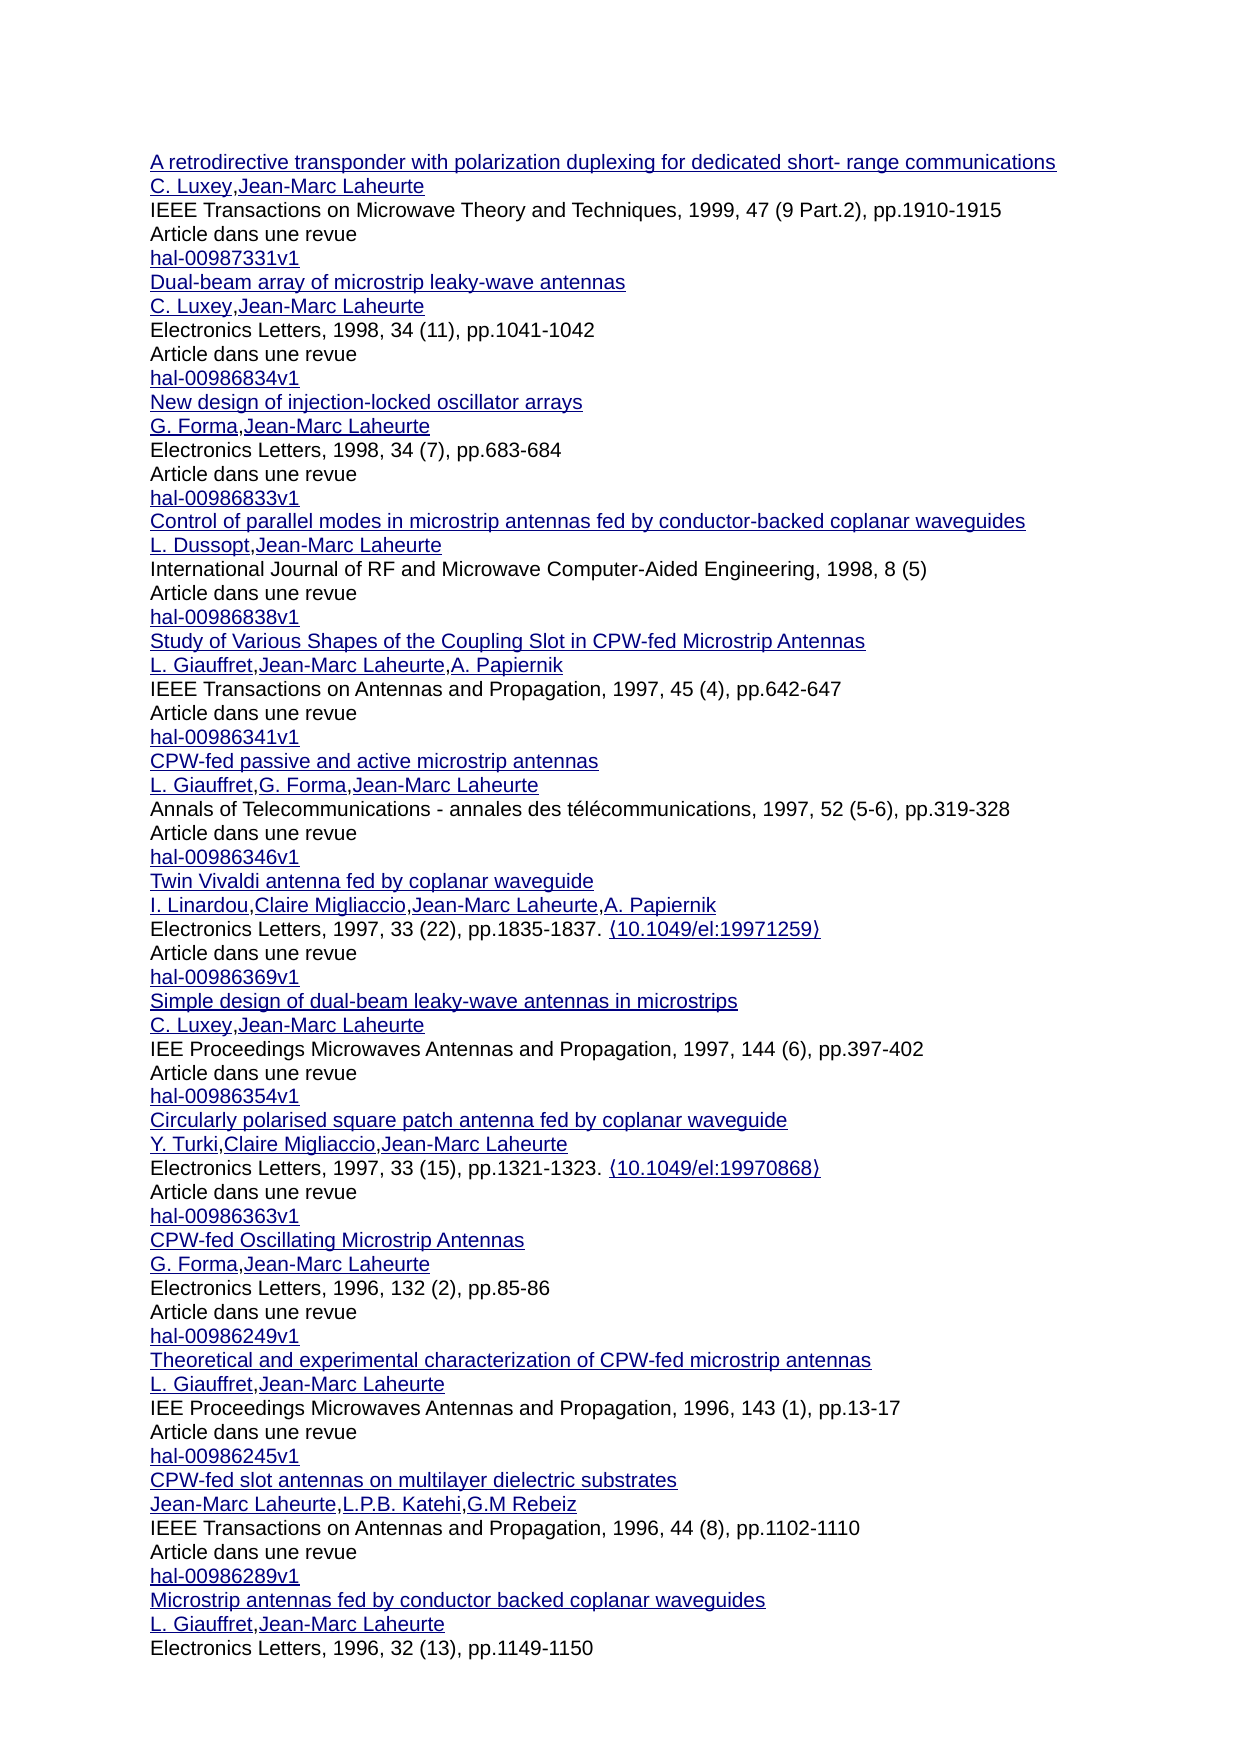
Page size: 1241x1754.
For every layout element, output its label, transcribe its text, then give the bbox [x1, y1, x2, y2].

table_cell Study of Various Shapes of the Coupling Slot in CPW-fed Microstrip Antennas L. Giauffret,Jean-Marc Laheurte,A. Papiernik IEEE Transactions on Antennas and Propagation, 1997, 45 (4), pp.642-647 Article dans une revue hal-00986341v1 [150, 629, 1090, 749]
table_cell Simple design of dual-beam leaky-wave antennas in microstrips C. Luxey,Jean-Marc Laheurte IEE Proceedings Microwaves Antennas and Propagation, 1997, 144 (6), pp.397-402 Article dans une revue hal-00986354v1 [150, 989, 1090, 1108]
table_cell CPW-fed Oscillating Microstrip Antennas G. Forma,Jean-Marc Laheurte Electronics Letters, 1996, 132 (2), pp.85-86 Article dans une revue hal-00986249v1 [150, 1228, 1090, 1348]
table_cell A retrodirective transponder with polarization duplexing for dedicated short- range communications C. Luxey,Jean-Marc Laheurte IEEE Transactions on Microwave Theory and Techniques, 1999, 47 (9 Part.2), pp.1910-1915 Article dans une revue hal-00987331v1 [150, 150, 1090, 270]
table_cell CPW-fed slot antennas on multilayer dielectric substrates Jean-Marc Laheurte,L.P.B. Katehi,G.M Rebeiz IEEE Transactions on Antennas and Propagation, 1996, 44 (8), pp.1102-1110 Article dans une revue hal-00986289v1 [150, 1468, 1090, 1587]
table_cell CPW-fed passive and active microstrip antennas L. Giauffret,G. Forma,Jean-Marc Laheurte Annals of Telecommunications - annales des télécommunications, 1997, 52 (5-6), pp.319-328 Article dans une revue hal-00986346v1 [150, 749, 1090, 869]
table_cell Circularly polarised square patch antenna fed by coplanar waveguide Y. Turki,Claire Migliaccio,Jean-Marc Laheurte Electronics Letters, 1997, 33 (15), pp.1321-1323. ⟨10.1049/el:19970868⟩ Article dans une revue hal-00986363v1 [150, 1108, 1090, 1228]
table_cell Theoretical and experimental characterization of CPW-fed microstrip antennas L. Giauffret,Jean-Marc Laheurte IEE Proceedings Microwaves Antennas and Propagation, 1996, 143 (1), pp.13-17 Article dans une revue hal-00986245v1 [150, 1348, 1090, 1468]
table_cell Dual-beam array of microstrip leaky-wave antennas C. Luxey,Jean-Marc Laheurte Electronics Letters, 1998, 34 (11), pp.1041-1042 Article dans une revue hal-00986834v1 [150, 270, 1090, 389]
table_cell New design of injection-locked oscillator arrays G. Forma,Jean-Marc Laheurte Electronics Letters, 1998, 34 (7), pp.683-684 Article dans une revue hal-00986833v1 [150, 390, 1090, 509]
table_cell Control of parallel modes in microstrip antennas fed by conductor-backed coplanar waveguides L. Dussopt,Jean-Marc Laheurte International Journal of RF and Microwave Computer-Aided Engineering, 1998, 8 (5) Article dans une revue hal-00986838v1 [150, 509, 1090, 629]
table_cell Microstrip antennas fed by conductor backed coplanar waveguides L. Giauffret,Jean-Marc Laheurte Electronics Letters, 1996, 32 (13), pp.1149-1150 [150, 1588, 1090, 1659]
table_cell Twin Vivaldi antenna fed by coplanar waveguide I. Linardou,Claire Migliaccio,Jean-Marc Laheurte,A. Papiernik Electronics Letters, 1997, 33 (22), pp.1835-1837. ⟨10.1049/el:19971259⟩ Article dans une revue hal-00986369v1 [150, 869, 1090, 988]
